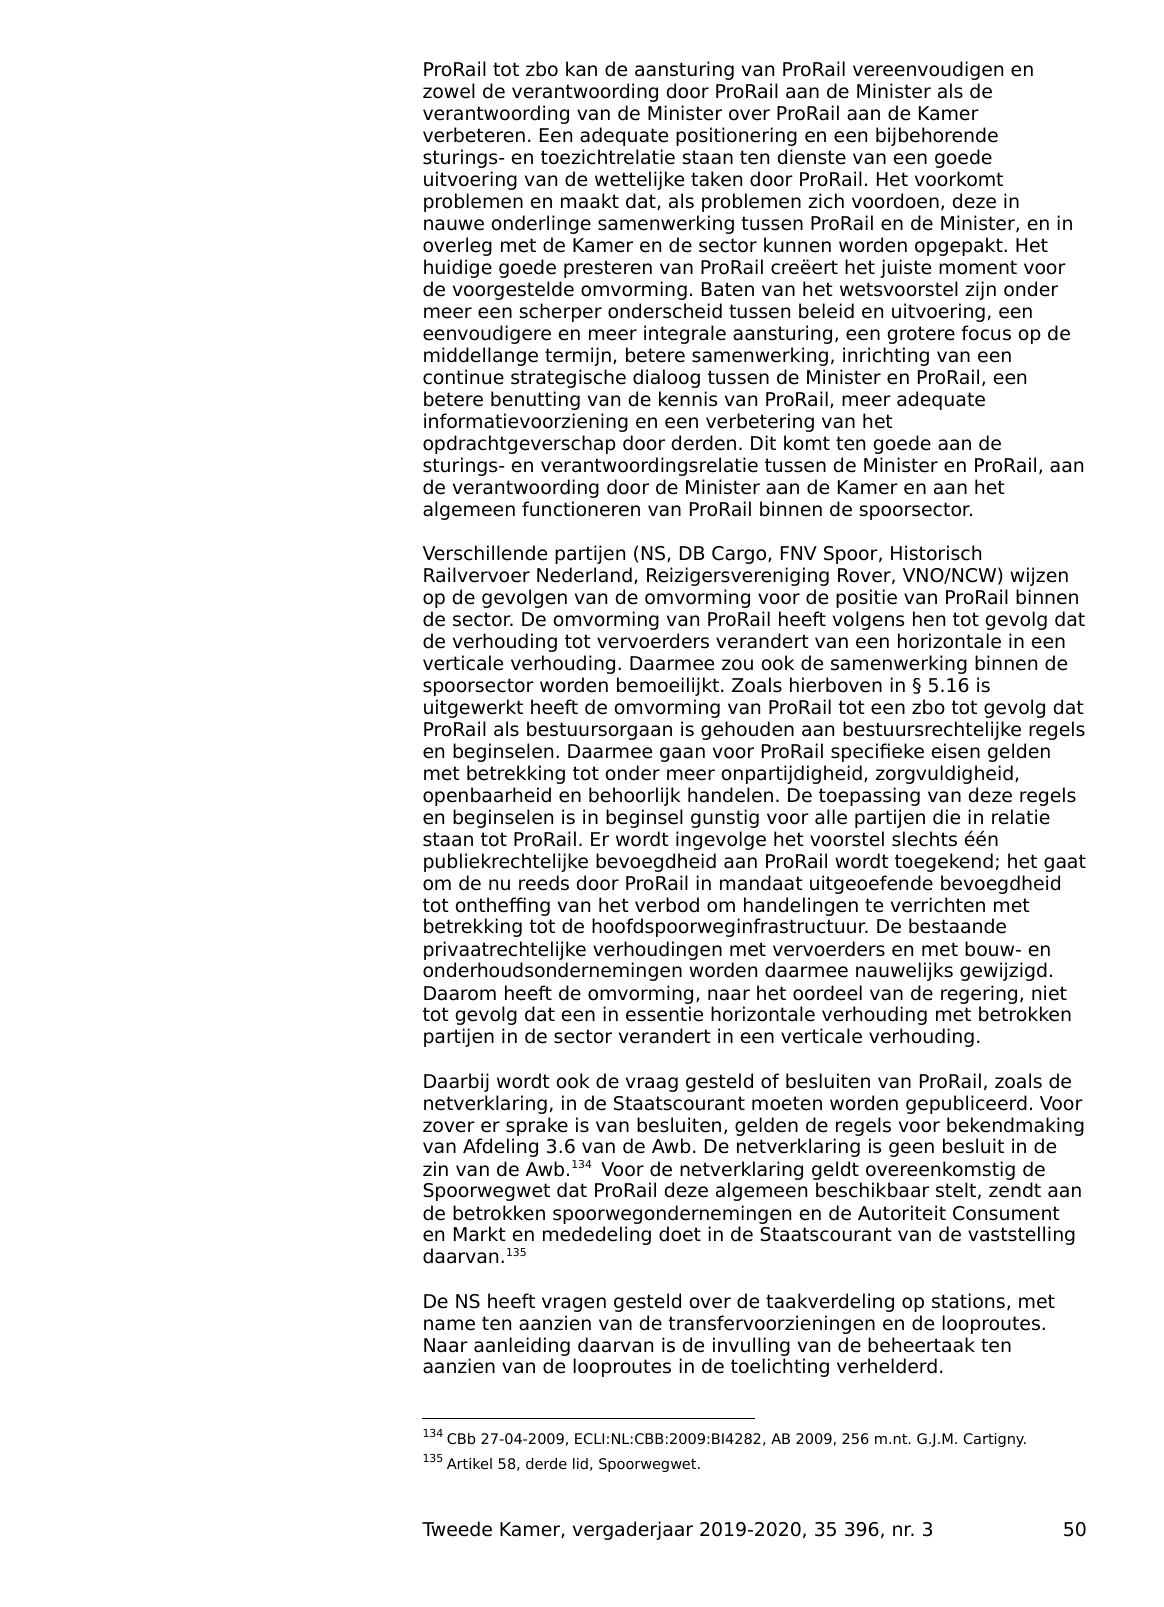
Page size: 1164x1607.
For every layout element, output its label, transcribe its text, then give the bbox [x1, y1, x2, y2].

text ProRail tot zbo kan de aansturing van ProRail vereenvoudigen en zowel de verantwoording door ProRail aan de Minister als de verantwoording van de Minister over ProRail aan de Kamer verbeteren. Een adequate positionering en een bijbehorende sturings- en toezichtrelatie staan ten dienste van een goede uitvoering van de wettelijke taken door ProRail. Het voorkomt problemen en maakt dat, als problemen zich voordoen, deze in nauwe onderlinge samenwerking tussen ProRail en de Minister, en in overleg met de Kamer en de sector kunnen worden opgepakt. Het huidige goede presteren van ProRail creëert het juiste moment voor de voorgestelde omvorming. Baten van het wetsvoorstel zijn onder meer een scherper onderscheid tussen beleid en uitvoering, een eenvoudigere en meer integrale aansturing, een grotere focus op de middellange termijn, betere samenwerking, inrichting van een continue strategische dialoog tussen de Minister en ProRail, een betere benutting van de kennis van ProRail, meer adequate informatievoorziening en een verbetering van het opdrachtgeverschap door derden. Dit komt ten goede aan de sturings- en verantwoordingsrelatie tussen de Minister en ProRail, aan de verantwoording door de Minister aan de Kamer en aan het algemeen functioneren van ProRail binnen de spoorsector. [422, 59, 1087, 521]
text CBb 27-04-2009, ECLI:NL:CBB:2009:BI4282, AB 2009, 256 m.nt. G.J.M. Cartigny. [422, 1427, 1087, 1449]
text Artikel 58, derde lid, Spoorwegwet. [422, 1452, 1087, 1474]
text De NS heeft vragen gesteld over de taakverdeling op stations, met name ten aanzien van de transfervoorzieningen en de looproutes. Naar aanleiding daarvan is de invulling van de beheertaak ten aanzien van de looproutes in de toelichting verhelderd. [422, 1291, 1087, 1378]
text Daarbij wordt ook de vraag gesteld of besluiten van ProRail, zoals de netverklaring, in de Staatscourant moeten worden gepubliceerd. Voor zover er sprake is van besluiten, gelden de regels voor bekendmaking van Afdeling 3.6 van de Awb. De netverklaring is geen besluit in de zin van de Awb. Voor de netverklaring geldt overeenkomstig de Spoorwegwet dat ProRail deze algemeen beschikbaar stelt, zendt aan de betrokken spoorwegondernemingen en de Autoriteit Consument en Markt en mededeling doet in de Staatscourant van de vaststelling daarvan. [422, 1071, 1087, 1268]
text Verschillende partijen (NS, DB Cargo, FNV Spoor, Historisch Railvervoer Nederland, Reizigersvereniging Rover, VNO/NCW) wijzen op de gevolgen van de omvorming voor de positie van ProRail binnen de sector. De omvorming van ProRail heeft volgens hen tot gevolg dat de verhouding tot vervoerders verandert van een horizontale in een verticale verhouding. Daarmee zou ook de samenwerking binnen de spoorsector worden bemoeilijkt. Zoals hierboven in § 5.16 is uitgewerkt heeft de omvorming van ProRail tot een zbo tot gevolg dat ProRail als bestuursorgaan is gehouden aan bestuursrechtelijke regels en beginselen. Daarmee gaan voor ProRail specifieke eisen gelden met betrekking tot onder meer onpartijdigheid, zorgvuldigheid, openbaarheid en behoorlijk handelen. De toepassing van deze regels en beginselen is in beginsel gunstig voor alle partijen die in relatie staan tot ProRail. Er wordt ingevolge het voorstel slechts één publiekrechtelijke bevoegdheid aan ProRail wordt toegekend; het gaat om de nu reeds door ProRail in mandaat uitgeoefende bevoegdheid tot ontheffing van het verbod om handelingen te verrichten met betrekking tot de hoofdspoorweginfrastructuur. De bestaande privaatrechtelijke verhoudingen met vervoerders en met bouw- en onderhoudsondernemingen worden daarmee nauwelijks gewijzigd. Daarom heeft de omvorming, naar het oordeel van de regering, niet tot gevolg dat een in essentie horizontale verhouding met betrokken partijen in de sector verandert in een verticale verhouding. [422, 543, 1087, 1048]
